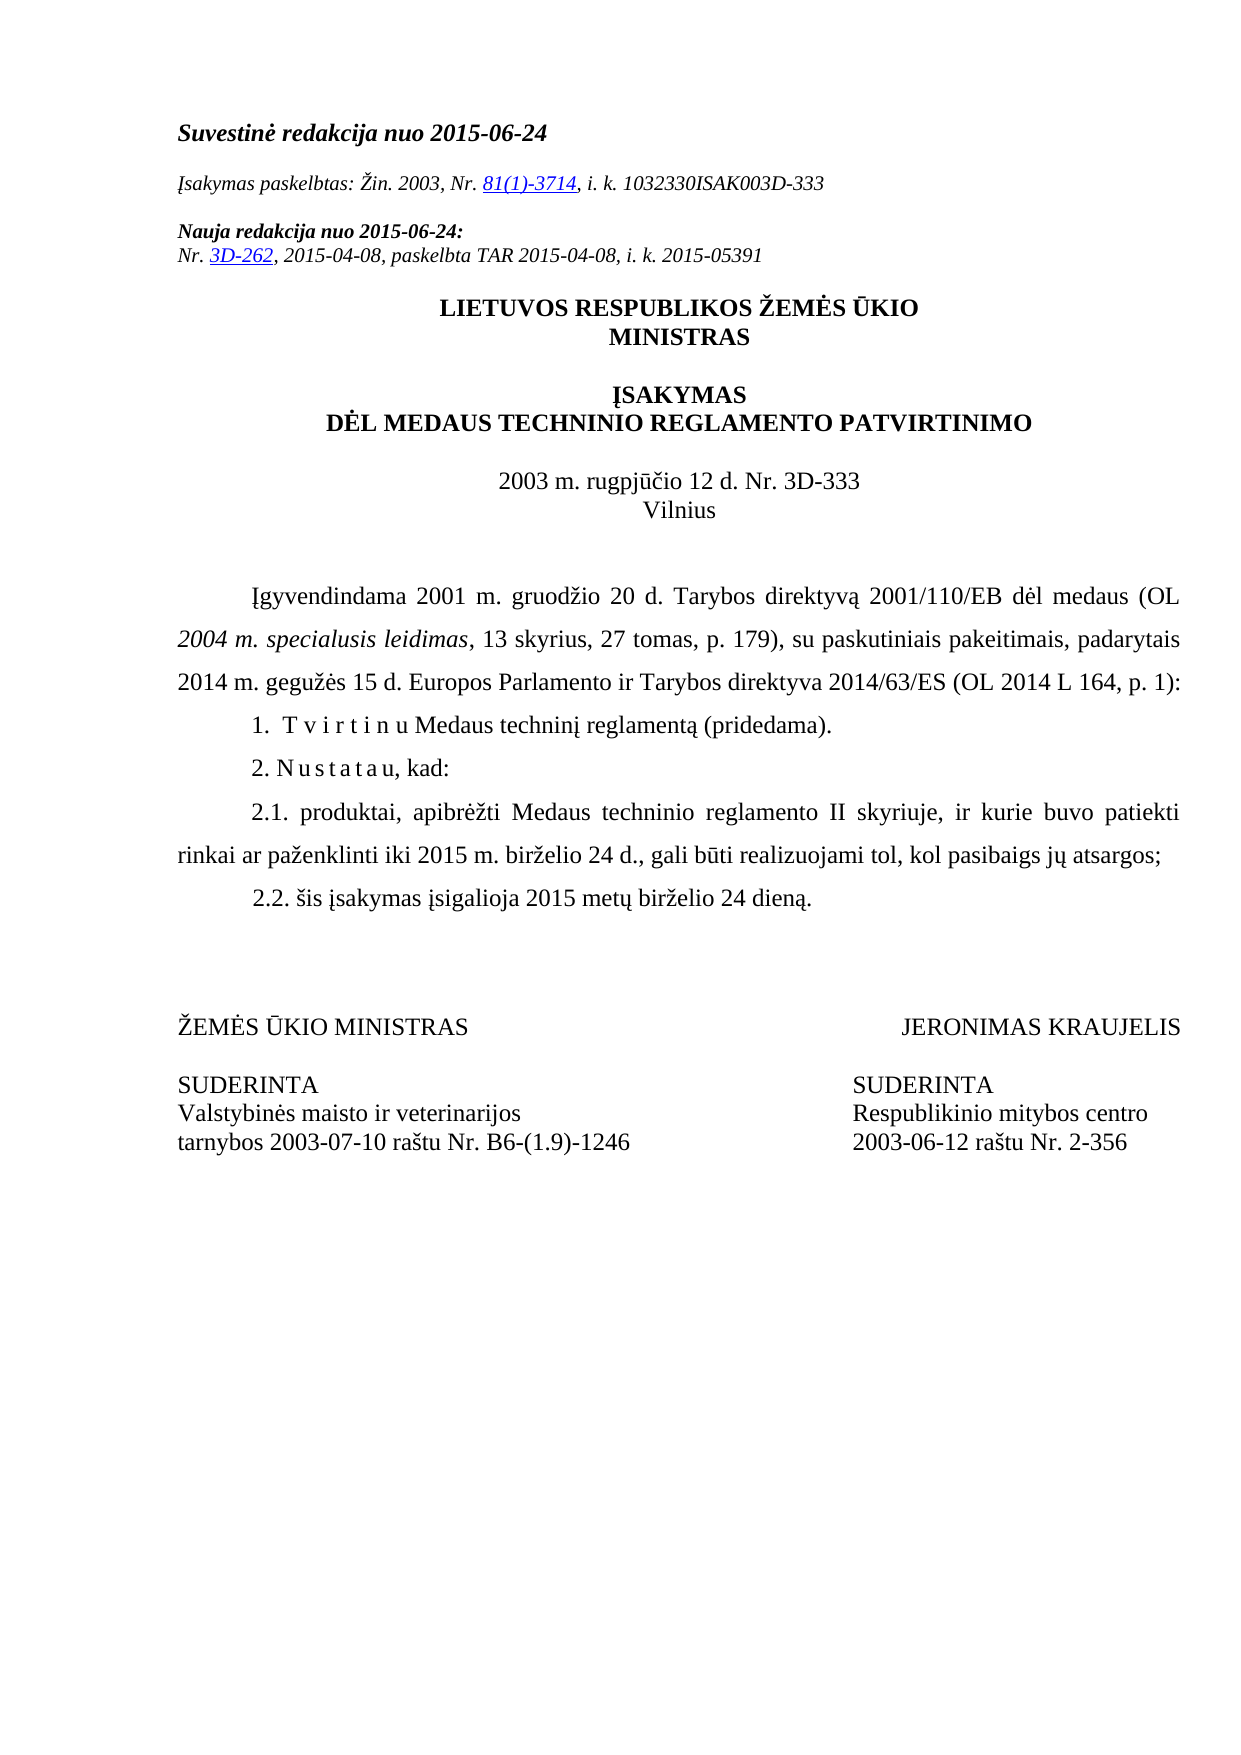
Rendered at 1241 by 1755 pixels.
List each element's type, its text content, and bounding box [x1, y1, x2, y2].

text Įgyvendindama 2001 m. gruodžio 20 d. Tarybos direktyvą 2001/110/EB dėl medaus (OL 2004 m. specialusis leidimas, 13 skyrius, 27 tomas, p. 179), su paskutiniais pakeitimais, padarytais 2014 m. gegužės 15 d. Europos Parlamento ir Tarybos direktyva 2014/63/ES (OL 2014 L 164, p. 1): [177, 581, 1181, 696]
text 1. Tvirtinu Medaus techninį reglamentą (pridedama). [177, 710, 1181, 739]
text MINISTRAS [177, 322, 1181, 351]
text ŽEMĖS ŪKIO Ministras Jeronimas Kraujelis [177, 1012, 1181, 1041]
text 2. Nustatau, kad: [177, 753, 1181, 782]
text Nauja redakcija nuo 2015-06-24: [177, 219, 1181, 243]
text Įsakymas paskelbtas: Žin. 2003, Nr. 81(1)-3714, i. k. 1032330ISAK003D-333 [177, 171, 1181, 195]
text DĖL MEDAUS TECHNINIO REGLAMENTO PATVIRTINIMO [177, 408, 1181, 437]
text 2.1. produktai, apibrėžti Medaus techninio reglamento II skyriuje, ir kurie buvo patiekti rinkai ar paženklinti iki 2015 m. birželio 24 d., gali būti realizuojami tol, kol pasibaigs jų atsargos; [177, 797, 1181, 868]
text Nr. 3D-262, 2015-04-08, paskelbta TAR 2015-04-08, i. k. 2015-05391 [177, 243, 1181, 267]
text Valstybinės maisto ir veterinarijos Respublikinio mitybos centro [177, 1098, 1181, 1127]
text LIETUVOS RESPUBLIKOS ŽEMĖS ŪKIO [177, 293, 1181, 322]
text tarnybos 2003-07-10 raštu Nr. B6-(1.9)-1246 2003-06-12 raštu Nr. 2-356 [177, 1127, 1181, 1156]
text Suvestinė redakcija nuo 2015-06-24 [177, 118, 1181, 147]
text SUDERINTA SUDERINTA [177, 1070, 1181, 1098]
text 2003 m. rugpjūčio 12 d. Nr. 3D-333 [177, 466, 1181, 495]
text 2.2. šis įsakymas įsigalioja 2015 metų birželio 24 dieną. [252, 883, 1181, 912]
text Vilnius [177, 495, 1181, 523]
text ĮSAKYMAS [177, 380, 1181, 408]
